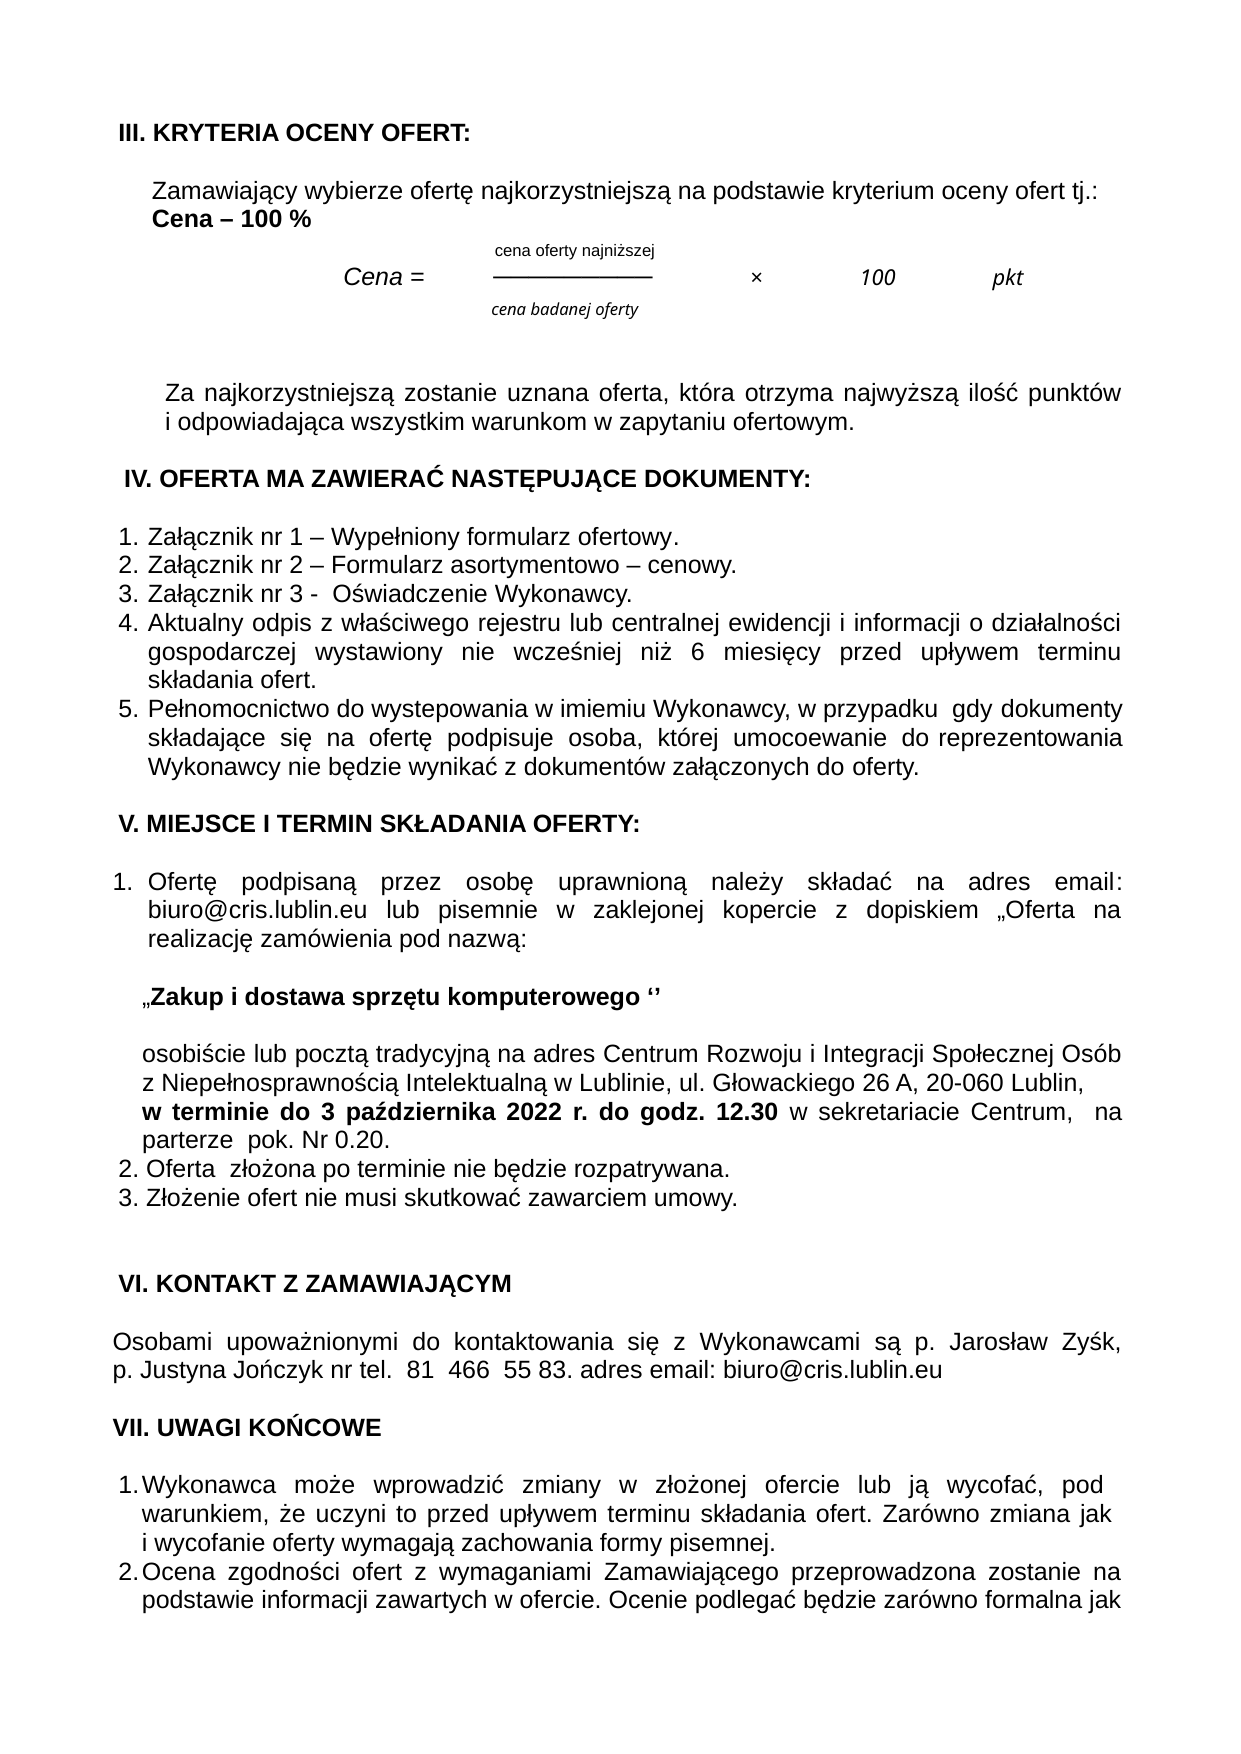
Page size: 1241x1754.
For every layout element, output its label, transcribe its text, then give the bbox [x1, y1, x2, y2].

text 2. Oferta złożona po terminie nie będzie rozpatrywana. [112, 1154, 1123, 1183]
text VI. KONTAKT Z ZAMAWIAJĄCYM [112, 1269, 1123, 1298]
text III. KRYTERIA OCENY OFERT: [118, 118, 1123, 147]
text 3. Złożenie ofert nie musi skutkować zawarciem umowy. [112, 1183, 1123, 1212]
text osobiście lub pocztą tradycyjną na adres Centrum Rozwoju i Integracji Społecznej Osób z Niepełnosprawnością Intelektualną w Lublinie, ul. Głowackiego 26 A, 20-060 Lublin, [142, 1039, 1123, 1097]
list Załącznik nr 2 – Formularz asortymentowo – cenowy. [118, 550, 1123, 579]
text V. MIEJSCE I TERMIN SKŁADANIA OFERTY: [118, 809, 1123, 838]
list Pełnomocnictwo do wystepowania w imiemiu Wykonawcy, w przypadku gdy dokumenty składające się na ofertę podpisuje osoba, której umocoewanie do reprezentowania Wykonawcy nie będzie wynikać z dokumentów załączonych do oferty. [118, 694, 1123, 780]
list IV. OFERTA MA ZAWIERAĆ NASTĘPUJĄCE DOKUMENTY: [124, 464, 1123, 493]
list Osobami upoważnionymi do kontaktowania się z Wykonawcami są p. Jarosław Zyśk, p. Justyna Jończyk nr tel. 81 466 55 83. adres email: biuro@cris.lublin.eu [112, 1327, 1123, 1384]
text Cena = ───────── × 100 pkt cena badanej oferty [124, 262, 1123, 320]
text Zamawiający wybierze ofertę najkorzystniejszą na podstawie kryterium oceny ofert tj.: [124, 176, 1123, 204]
text w terminie do 3 października 2022 r. do godz. 12.30 w sekretariacie Centrum, na parterze pok. Nr 0.20. [142, 1097, 1123, 1154]
text cena oferty najniższej [124, 233, 1123, 262]
list Ocena zgodności ofert z wymaganiami Zamawiającego przeprowadzona zostanie na podstawie informacji zawartych w ofercie. Ocenie podlegać będzie zarówno formalna jak [118, 1557, 1123, 1614]
list VII. UWAGI KOŃCOWE [112, 1413, 1123, 1442]
text Cena – 100 % [124, 204, 1123, 233]
list Ofertę podpisaną przez osobę uprawnioną należy składać na adres email: biuro@cris.lublin.eu lub pisemnie w zaklejonej kopercie z dopiskiem „Oferta na realizację zamówienia pod nazwą: [112, 867, 1123, 953]
text „Zakup i dostawa sprzętu komputerowego ‘’ [142, 982, 1123, 1010]
text Za najkorzystniejszą zostanie uznana oferta, która otrzyma najwyższą ilość punktów i odpowiadająca wszystkim warunkom w zapytaniu ofertowym. [83, 378, 1123, 435]
list Aktualny odpis z właściwego rejestru lub centralnej ewidencji i informacji o działalności gospodarczej wystawiony nie wcześniej niż 6 miesięcy przed upływem terminu składania ofert. [118, 608, 1123, 694]
list Załącznik nr 1 – Wypełniony formularz ofertowy. [118, 522, 1123, 550]
list Załącznik nr 3 - Oświadczenie Wykonawcy. [118, 579, 1123, 608]
list Wykonawca może wprowadzić zmiany w złożonej ofercie lub ją wycofać, pod warunkiem, że uczyni to przed upływem terminu składania ofert. Zarówno zmiana jak i wycofanie oferty wymagają zachowania formy pisemnej. [112, 1470, 1123, 1557]
